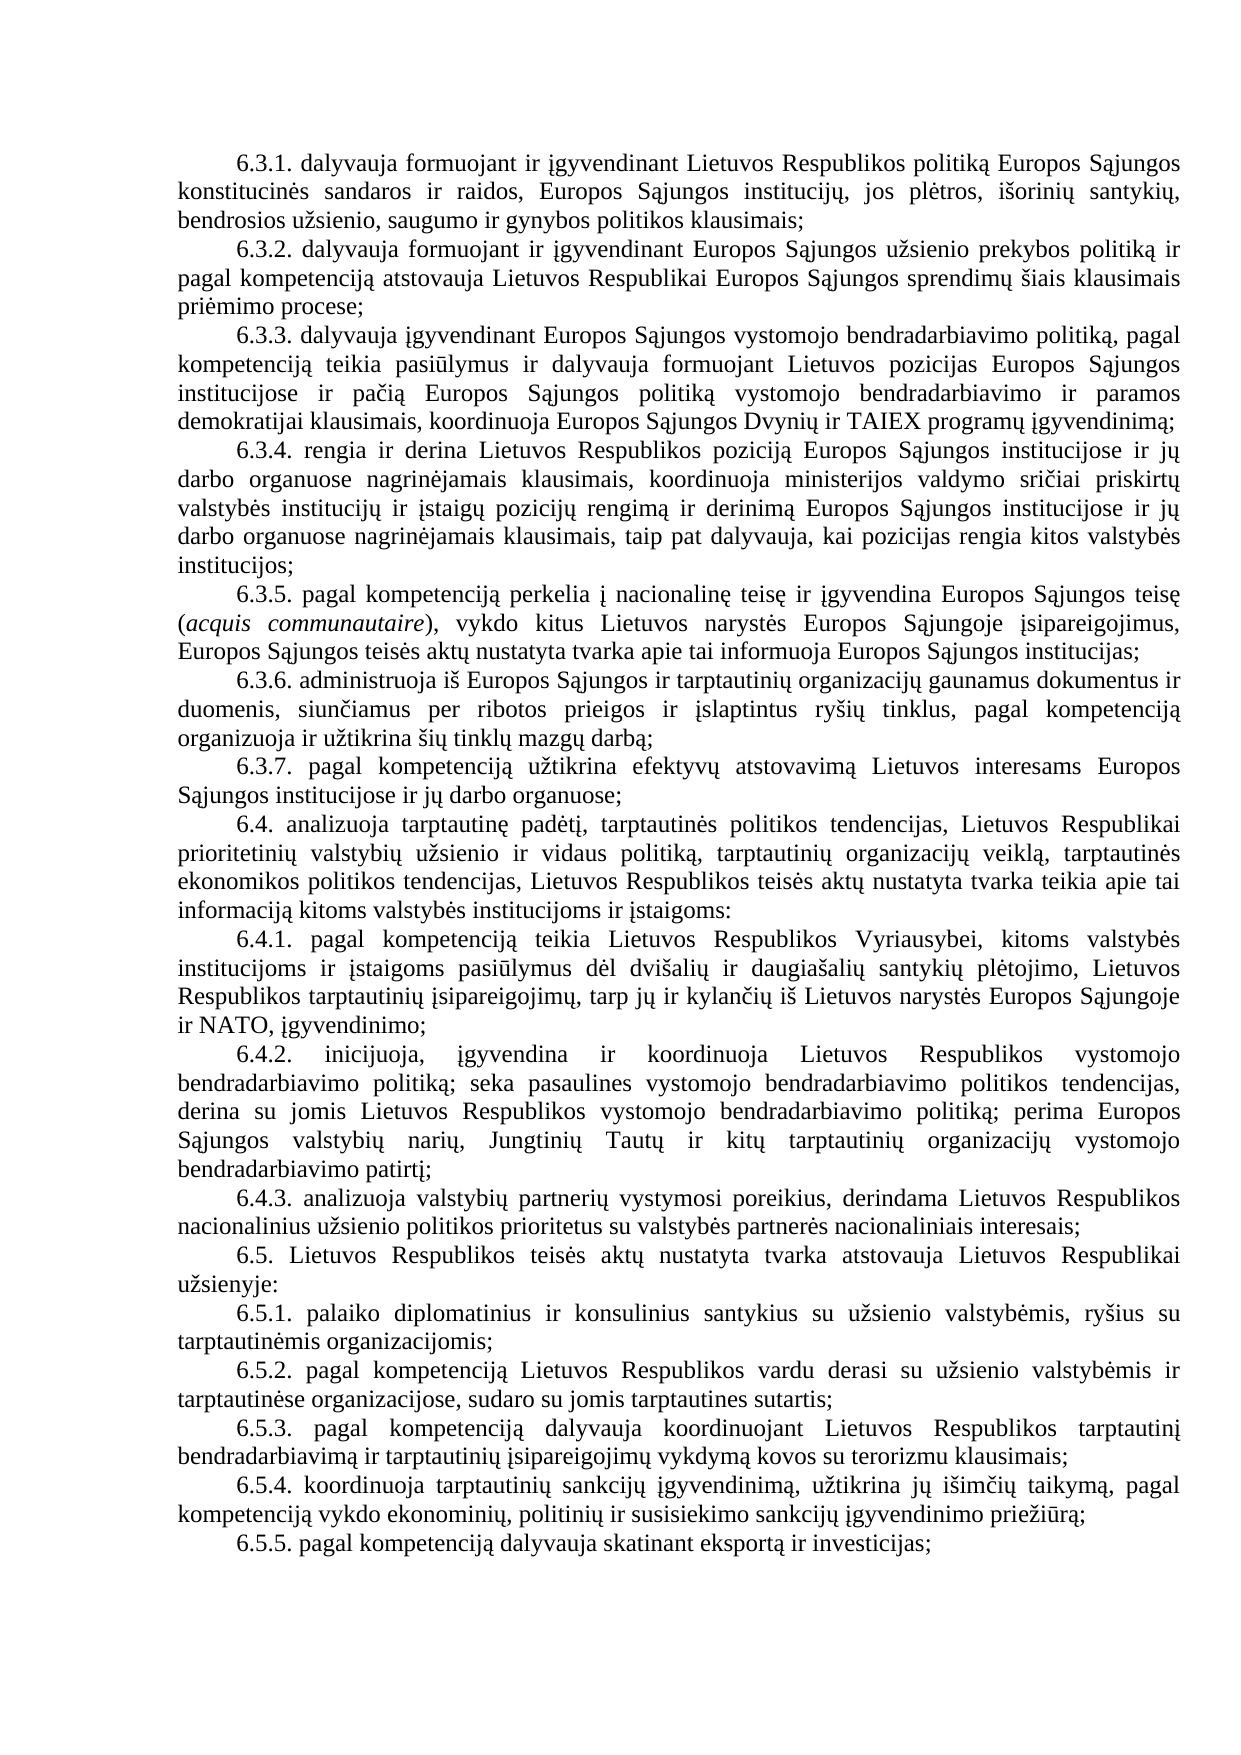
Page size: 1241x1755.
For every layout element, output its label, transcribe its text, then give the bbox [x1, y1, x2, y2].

text 6.3.7. pagal kompetenciją užtikrina efektyvų atstovavimą Lietuvos interesams Europos Sąjungos institucijose ir jų darbo organuose; [177, 751, 1181, 809]
text 6.5.1. palaiko diplomatinius ir konsulinius santykius su užsienio valstybėmis, ryšius su tarptautinėmis organizacijomis; [177, 1298, 1181, 1355]
text 6.4. analizuoja tarptautinę padėtį, tarptautinės politikos tendencijas, Lietuvos Respublikai prioritetinių valstybių užsienio ir vidaus politiką, tarptautinių organizacijų veiklą, tarptautinės ekonomikos politikos tendencijas, Lietuvos Respublikos teisės aktų nustatyta tvarka teikia apie tai informaciją kitoms valstybės institucijoms ir įstaigoms: [177, 809, 1181, 924]
text 6.5. Lietuvos Respublikos teisės aktų nustatyta tvarka atstovauja Lietuvos Respublikai užsienyje: [177, 1240, 1181, 1298]
text 6.3.5. pagal kompetenciją perkelia į nacionalinę teisę ir įgyvendina Europos Sąjungos teisę (acquis communautaire), vykdo kitus Lietuvos narystės Europos Sąjungoje įsipareigojimus, Europos Sąjungos teisės aktų nustatyta tvarka apie tai informuoja Europos Sąjungos institucijas; [177, 579, 1181, 665]
text 6.5.5. pagal kompetenciją dalyvauja skatinant eksportą ir investicijas; [177, 1528, 1181, 1556]
text 6.3.3. dalyvauja įgyvendinant Europos Sąjungos vystomojo bendradarbiavimo politiką, pagal kompetenciją teikia pasiūlymus ir dalyvauja formuojant Lietuvos pozicijas Europos Sąjungos institucijose ir pačią Europos Sąjungos politiką vystomojo bendradarbiavimo ir paramos demokratijai klausimais, koordinuoja Europos Sąjungos Dvynių ir TAIEX programų įgyvendinimą; [177, 320, 1181, 435]
text 6.5.3. pagal kompetenciją dalyvauja koordinuojant Lietuvos Respublikos tarptautinį bendradarbiavimą ir tarptautinių įsipareigojimų vykdymą kovos su terorizmu klausimais; [177, 1413, 1181, 1470]
text 6.3.1. dalyvauja formuojant ir įgyvendinant Lietuvos Respublikos politiką Europos Sąjungos konstitucinės sandaros ir raidos, Europos Sąjungos institucijų, jos plėtros, išorinių santykių, bendrosios užsienio, saugumo ir gynybos politikos klausimais; [177, 148, 1181, 234]
text 6.4.1. pagal kompetenciją teikia Lietuvos Respublikos Vyriausybei, kitoms valstybės institucijoms ir įstaigoms pasiūlymus dėl dvišalių ir daugiašalių santykių plėtojimo, Lietuvos Respublikos tarptautinių įsipareigojimų, tarp jų ir kylančių iš Lietuvos narystės Europos Sąjungoje ir NATO, įgyvendinimo; [177, 924, 1181, 1039]
text 6.3.6. administruoja iš Europos Sąjungos ir tarptautinių organizacijų gaunamus dokumentus ir duomenis, siunčiamus per ribotos prieigos ir įslaptintus ryšių tinklus, pagal kompetenciją organizuoja ir užtikrina šių tinklų mazgų darbą; [177, 665, 1181, 751]
text 6.4.2. inicijuoja, įgyvendina ir koordinuoja Lietuvos Respublikos vystomojo bendradarbiavimo politiką; seka pasaulines vystomojo bendradarbiavimo politikos tendencijas, derina su jomis Lietuvos Respublikos vystomojo bendradarbiavimo politiką; perima Europos Sąjungos valstybių narių, Jungtinių Tautų ir kitų tarptautinių organizacijų vystomojo bendradarbiavimo patirtį; [177, 1039, 1181, 1183]
text 6.5.4. koordinuoja tarptautinių sankcijų įgyvendinimą, užtikrina jų išimčių taikymą, pagal kompetenciją vykdo ekonominių, politinių ir susisiekimo sankcijų įgyvendinimo priežiūrą; [177, 1470, 1181, 1528]
text 6.5.2. pagal kompetenciją Lietuvos Respublikos vardu derasi su užsienio valstybėmis ir tarptautinėse organizacijose, sudaro su jomis tarptautines sutartis; [177, 1355, 1181, 1413]
text 6.3.2. dalyvauja formuojant ir įgyvendinant Europos Sąjungos užsienio prekybos politiką ir pagal kompetenciją atstovauja Lietuvos Respublikai Europos Sąjungos sprendimų šiais klausimais priėmimo procese; [177, 234, 1181, 320]
text 6.4.3. analizuoja valstybių partnerių vystymosi poreikius, derindama Lietuvos Respublikos nacionalinius užsienio politikos prioritetus su valstybės partnerės nacionaliniais interesais; [177, 1183, 1181, 1240]
text 6.3.4. rengia ir derina Lietuvos Respublikos poziciją Europos Sąjungos institucijose ir jų darbo organuose nagrinėjamais klausimais, koordinuoja ministerijos valdymo sričiai priskirtų valstybės institucijų ir įstaigų pozicijų rengimą ir derinimą Europos Sąjungos institucijose ir jų darbo organuose nagrinėjamais klausimais, taip pat dalyvauja, kai pozicijas rengia kitos valstybės institucijos; [177, 435, 1181, 579]
